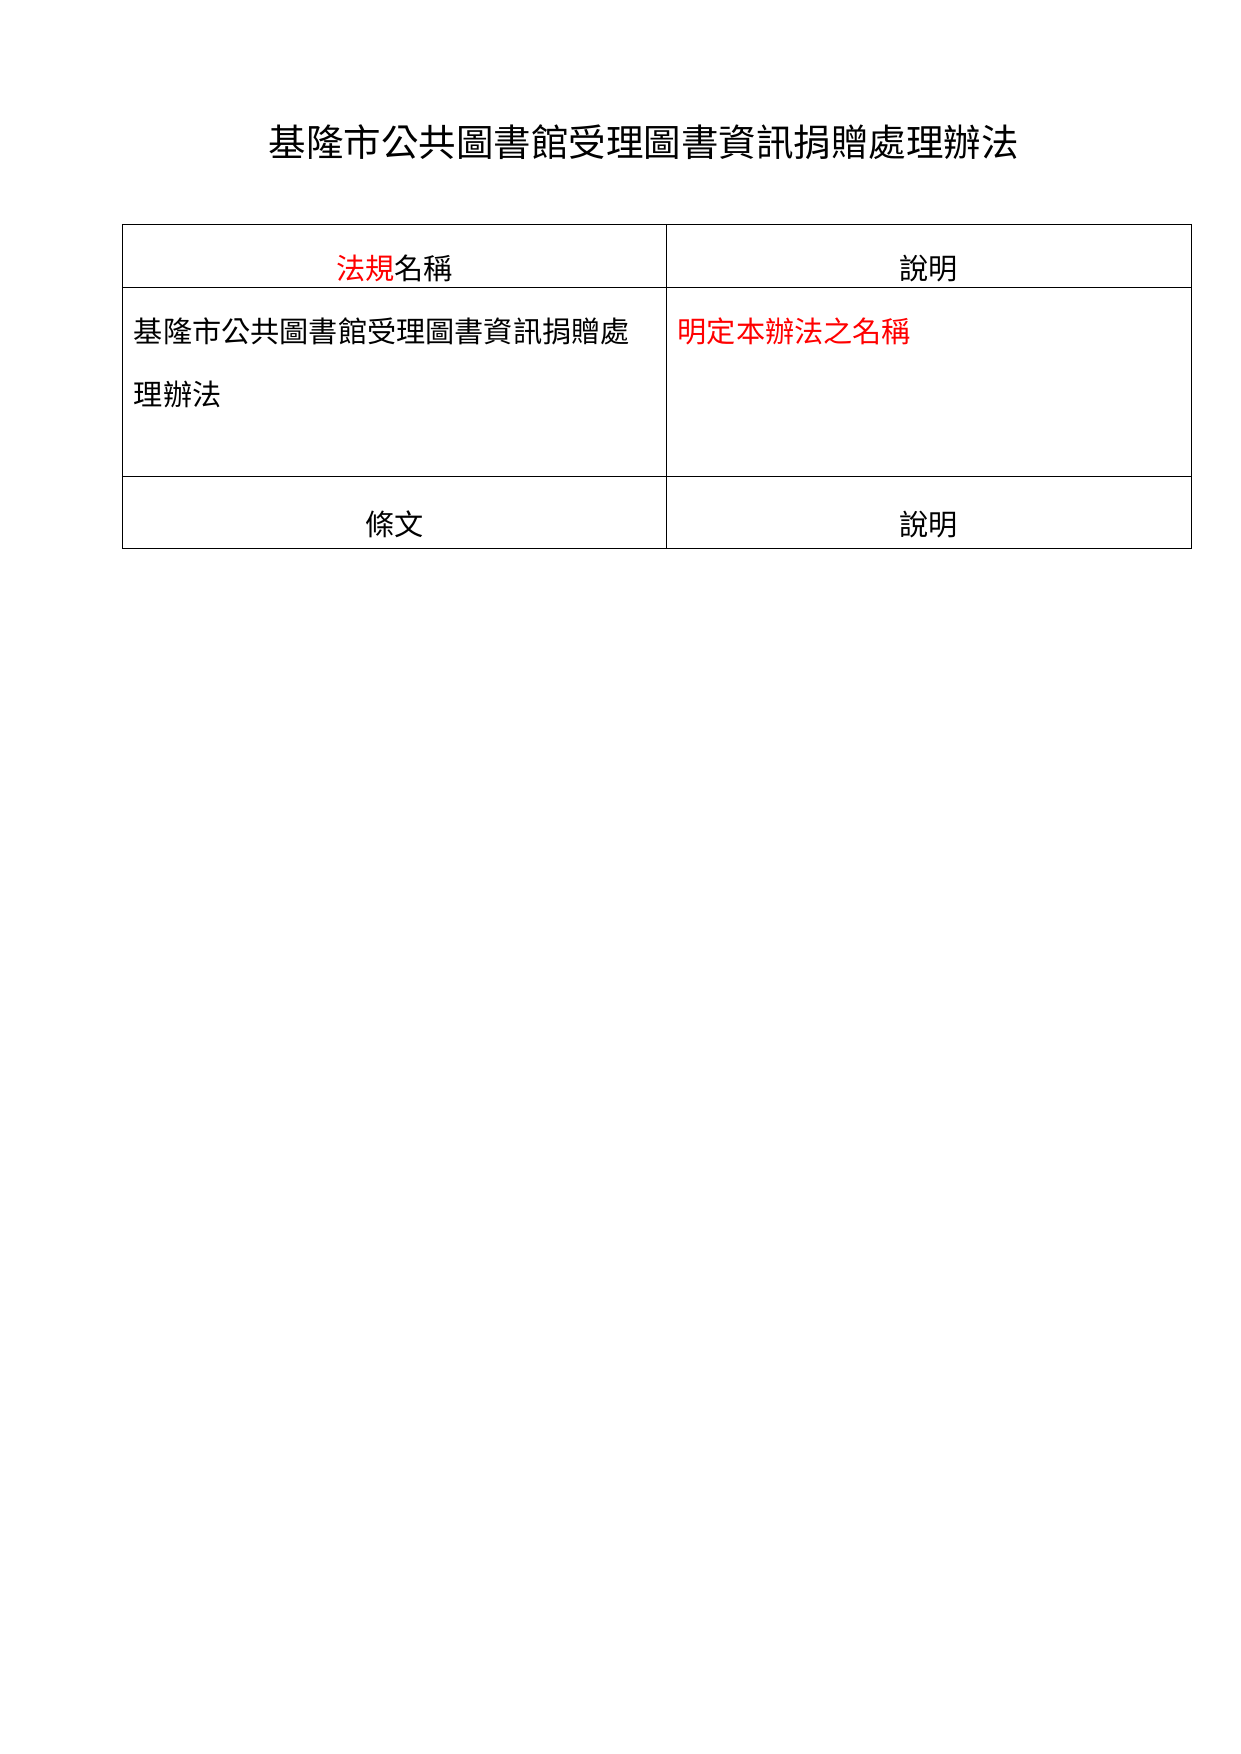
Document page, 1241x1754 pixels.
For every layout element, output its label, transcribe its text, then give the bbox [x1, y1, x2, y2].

table_cell 條文 [123, 477, 666, 548]
table_header 法規名稱 [123, 225, 666, 287]
table_cell 明定本辦法之名稱 [667, 288, 1191, 476]
table_header 說明 [667, 225, 1191, 287]
table_cell 基隆市公共圖書館受理圖書資訊捐贈處 理辦法 [123, 288, 666, 476]
text 基隆市公共圖書館受理圖書資訊捐贈處理辦法 [130, 99, 1157, 161]
table_cell 說明 [667, 477, 1191, 548]
